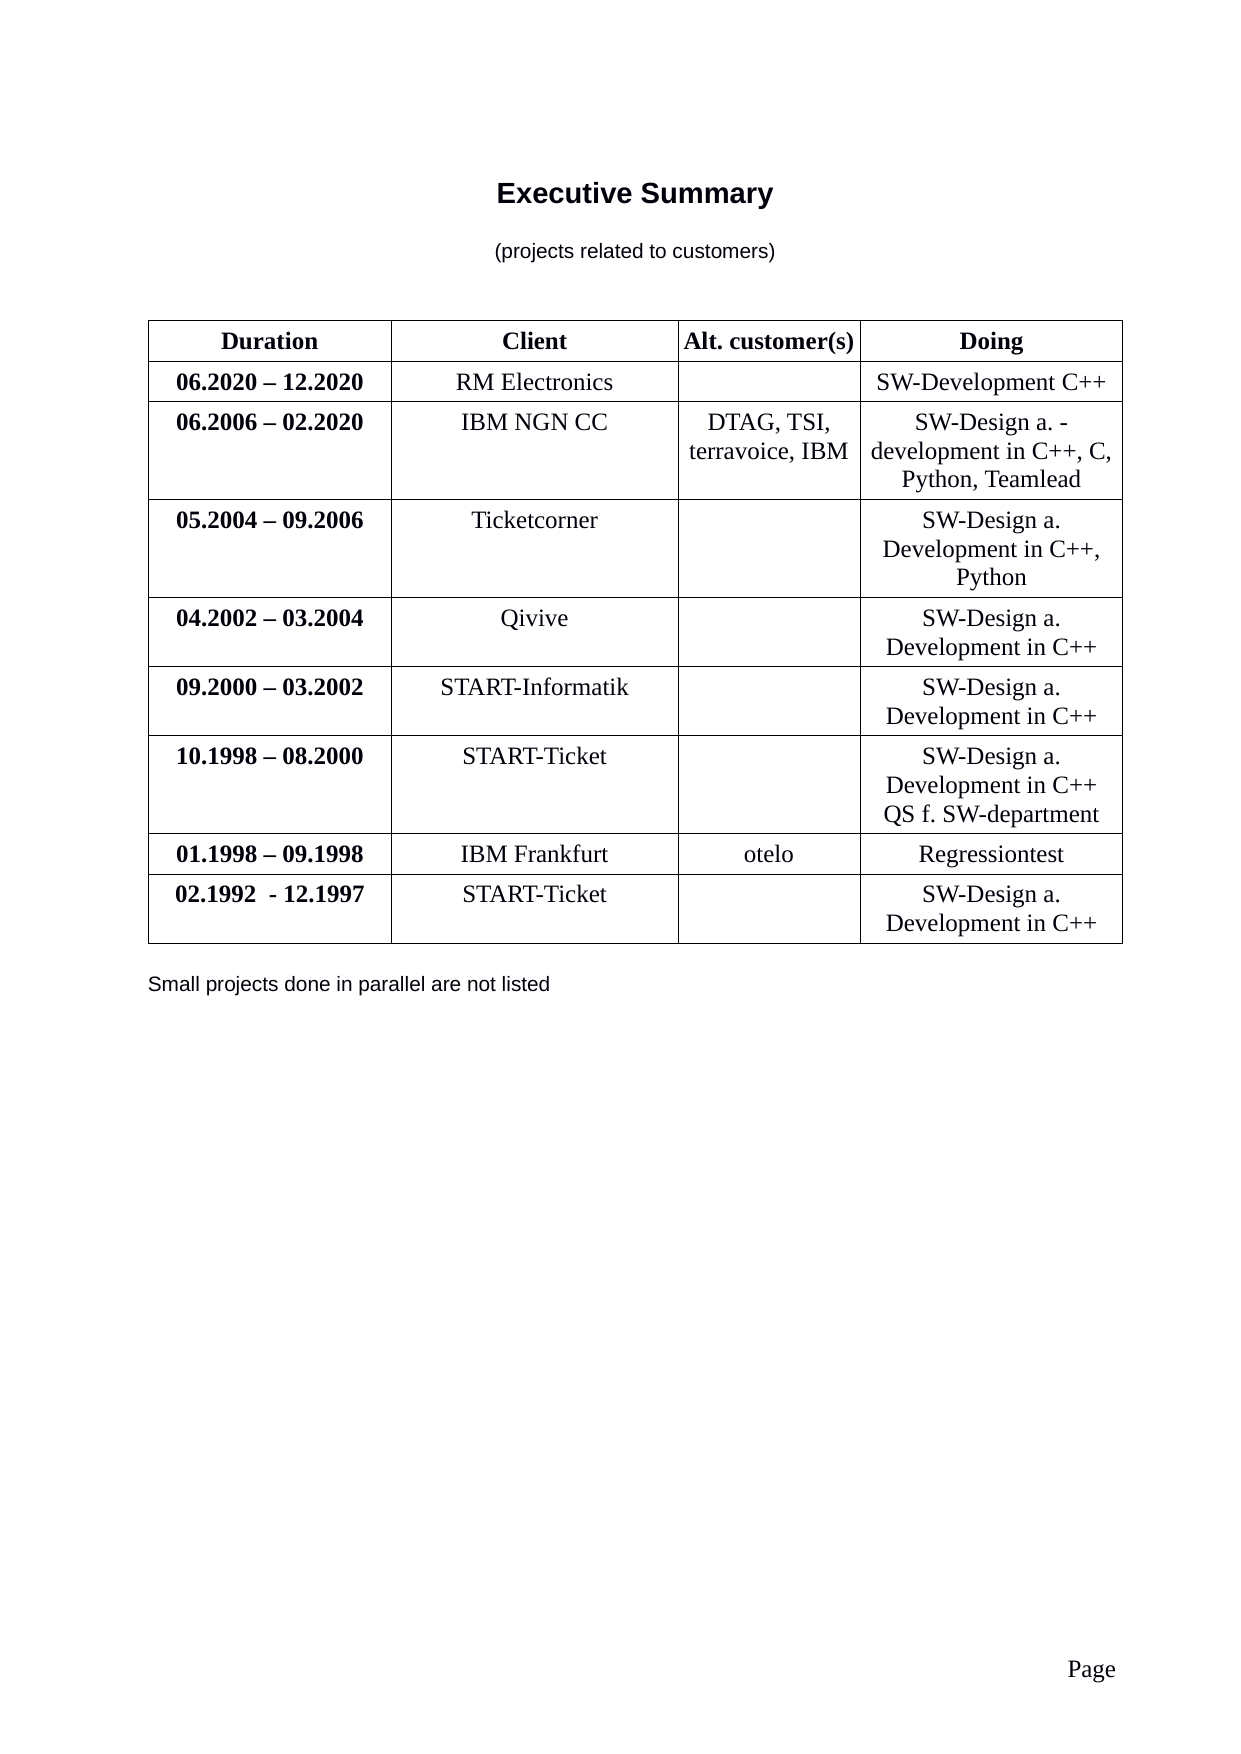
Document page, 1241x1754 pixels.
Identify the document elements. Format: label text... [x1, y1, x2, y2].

text Small projects done in parallel are not listed [148, 972, 1122, 996]
table_cell [679, 598, 860, 666]
table_cell 06.2006 – 02.2020 [149, 402, 391, 499]
table_cell IBM NGN CC [392, 402, 678, 499]
table_cell 01.1998 – 09.1998 [149, 834, 391, 873]
table_cell 06.2020 – 12.2020 [149, 362, 391, 401]
text (projects related to customers) [148, 239, 1122, 263]
table_cell RM Electronics [392, 362, 678, 401]
table_cell Qivive [392, 598, 678, 666]
table_header Doing [861, 321, 1122, 361]
table_cell DTAG, TSI, terravoice, IBM [679, 402, 860, 499]
table_cell 05.2004 – 09.2006 [149, 500, 391, 597]
table_cell otelo [679, 834, 860, 873]
table_cell SW-Design a. Development in C++ [861, 875, 1122, 943]
table_cell Ticketcorner [392, 500, 678, 597]
table_cell 09.2000 – 03.2002 [149, 667, 391, 735]
table_cell START-Ticket [392, 736, 678, 833]
table_cell 10.1998 – 08.2000 [149, 736, 391, 833]
table_cell SW-Design a. Development in C++, Python [861, 500, 1122, 597]
table_cell SW-Design a. Development in C++ [861, 598, 1122, 666]
table_cell SW-Design a. Development in C++ [861, 667, 1122, 735]
text Executive Summary [148, 176, 1122, 210]
table_cell 02.1992 - 12.1997 [149, 875, 391, 943]
table_cell [679, 362, 860, 401]
table_cell SW-Design a. Development in C++ QS f. SW-department [861, 736, 1122, 833]
table_cell IBM Frankfurt [392, 834, 678, 873]
table_cell START-Informatik [392, 667, 678, 735]
table_header Alt. customer(s) [679, 321, 860, 361]
table_cell [679, 736, 860, 833]
table_cell 04.2002 – 03.2004 [149, 598, 391, 666]
table_cell SW-Development C++ [861, 362, 1122, 401]
table_cell [679, 667, 860, 735]
table_cell SW-Design a. -development in C++, C, Python, Teamlead [861, 402, 1122, 499]
table_cell [679, 875, 860, 943]
table_cell START-Ticket [392, 875, 678, 943]
table_cell [679, 500, 860, 597]
table_header Client [392, 321, 678, 361]
table_cell Regressiontest [861, 834, 1122, 873]
table_header Duration [149, 321, 391, 361]
